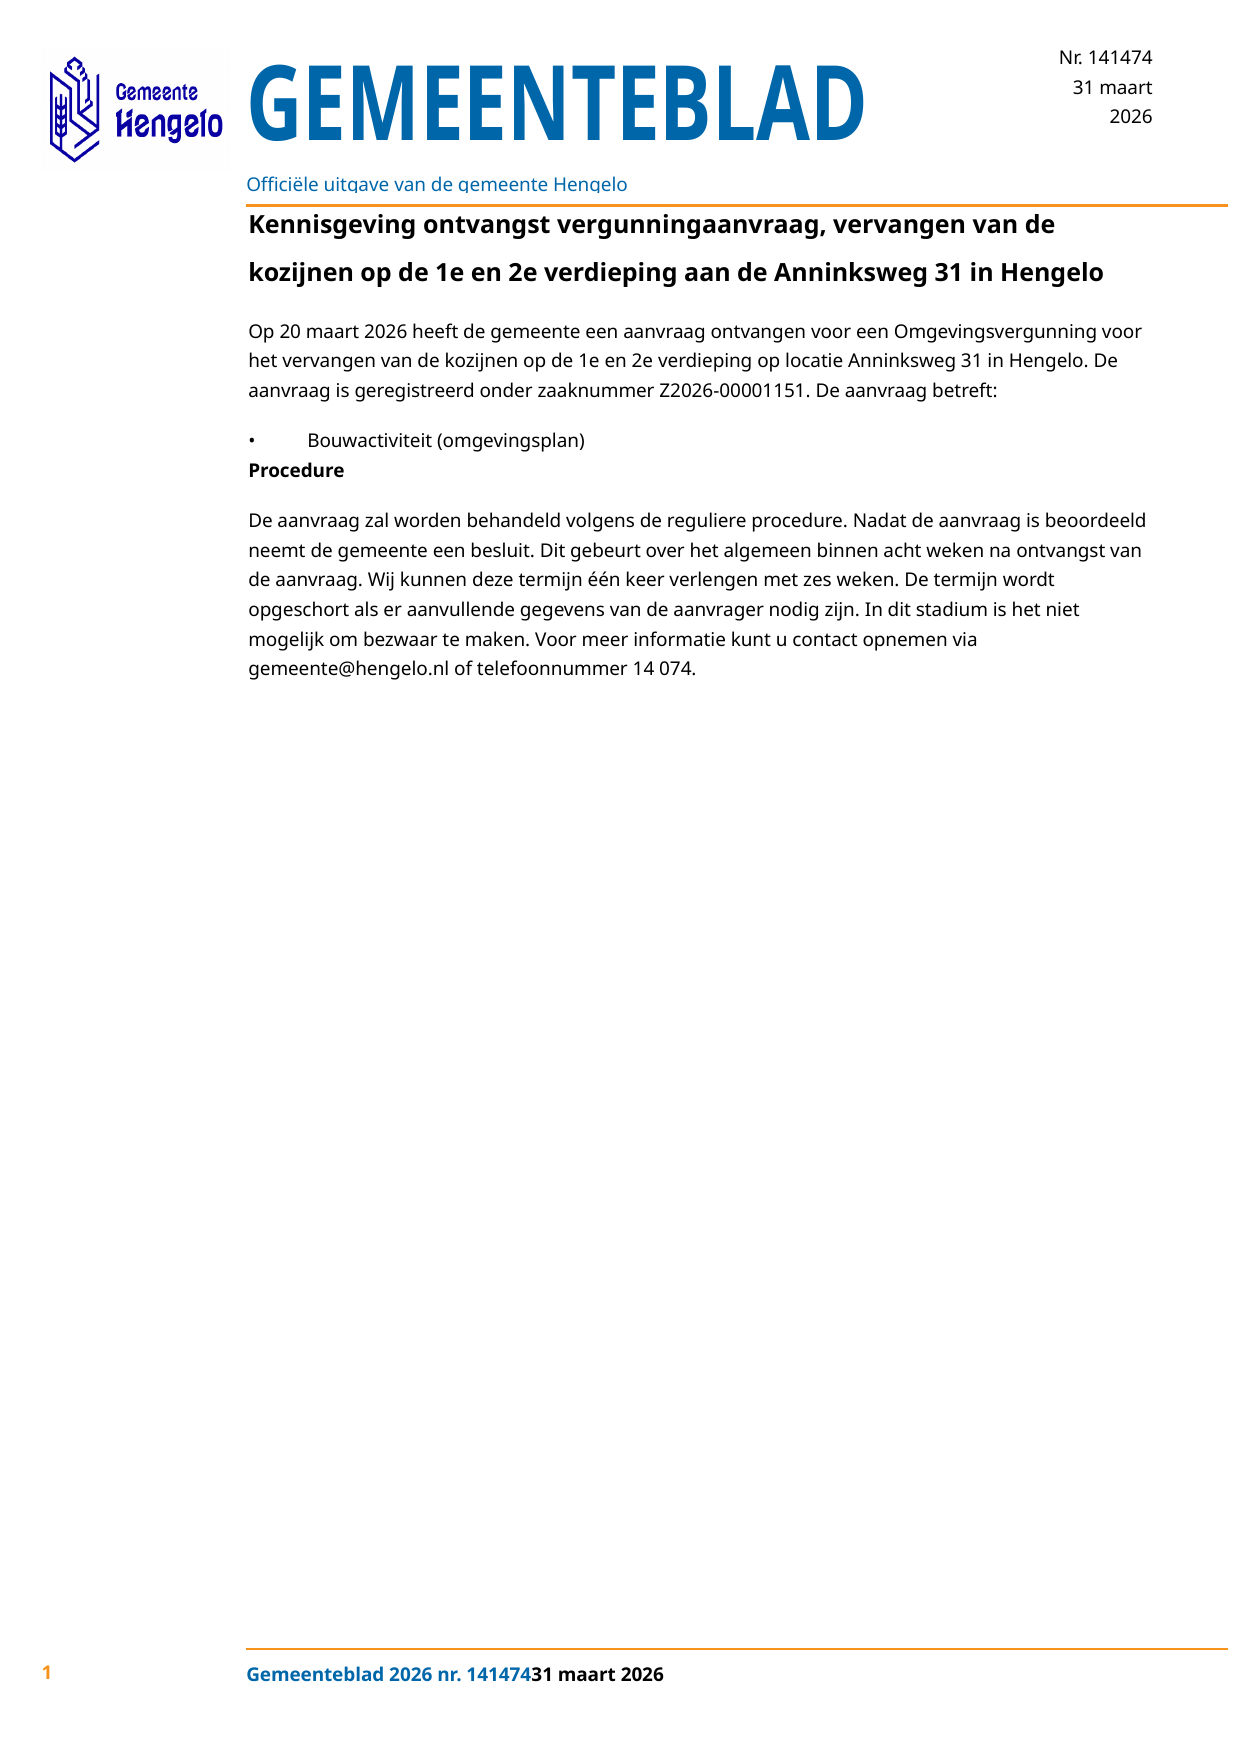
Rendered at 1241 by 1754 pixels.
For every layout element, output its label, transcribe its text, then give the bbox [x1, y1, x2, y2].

text Procedure [248, 457, 1152, 483]
text Kennisgeving ontvangst vergunningaanvraag, vervangen van de kozijnen op de 1e en 2e verdieping aan de Anninksweg 31 in Hengelo [248, 207, 1152, 288]
picture [41, 47, 231, 172]
list Bouwactiviteit (omgevingsplan) [248, 427, 1152, 453]
text De aanvraag zal worden behandeld volgens de reguliere procedure. Nadat de aanvraag is beoordeeld neemt de gemeente een besluit. Dit gebeurt over het algemeen binnen acht weken na ontvangst van de aanvraag. Wij kunnen deze termijn één keer verlengen met zes weken. De termijn wordt opgeschort als er aanvullende gegevens van de aanvrager nodig zijn. In dit stadium is het niet mogelijk om bezwaar te maken. Voor meer informatie kunt u contact opnemen via gemeente@hengelo.nl of telefoonnummer 14 074. [248, 507, 1152, 681]
text Op 20 maart 2026 heeft de gemeente een aanvraag ontvangen voor een Omgevingsvergunning voor het vervangen van de kozijnen op de 1e en 2e verdieping op locatie Anninksweg 31 in Hengelo. De aanvraag is geregistreerd onder zaaknummer Z2026-00001151. De aanvraag betreft: [248, 318, 1152, 403]
